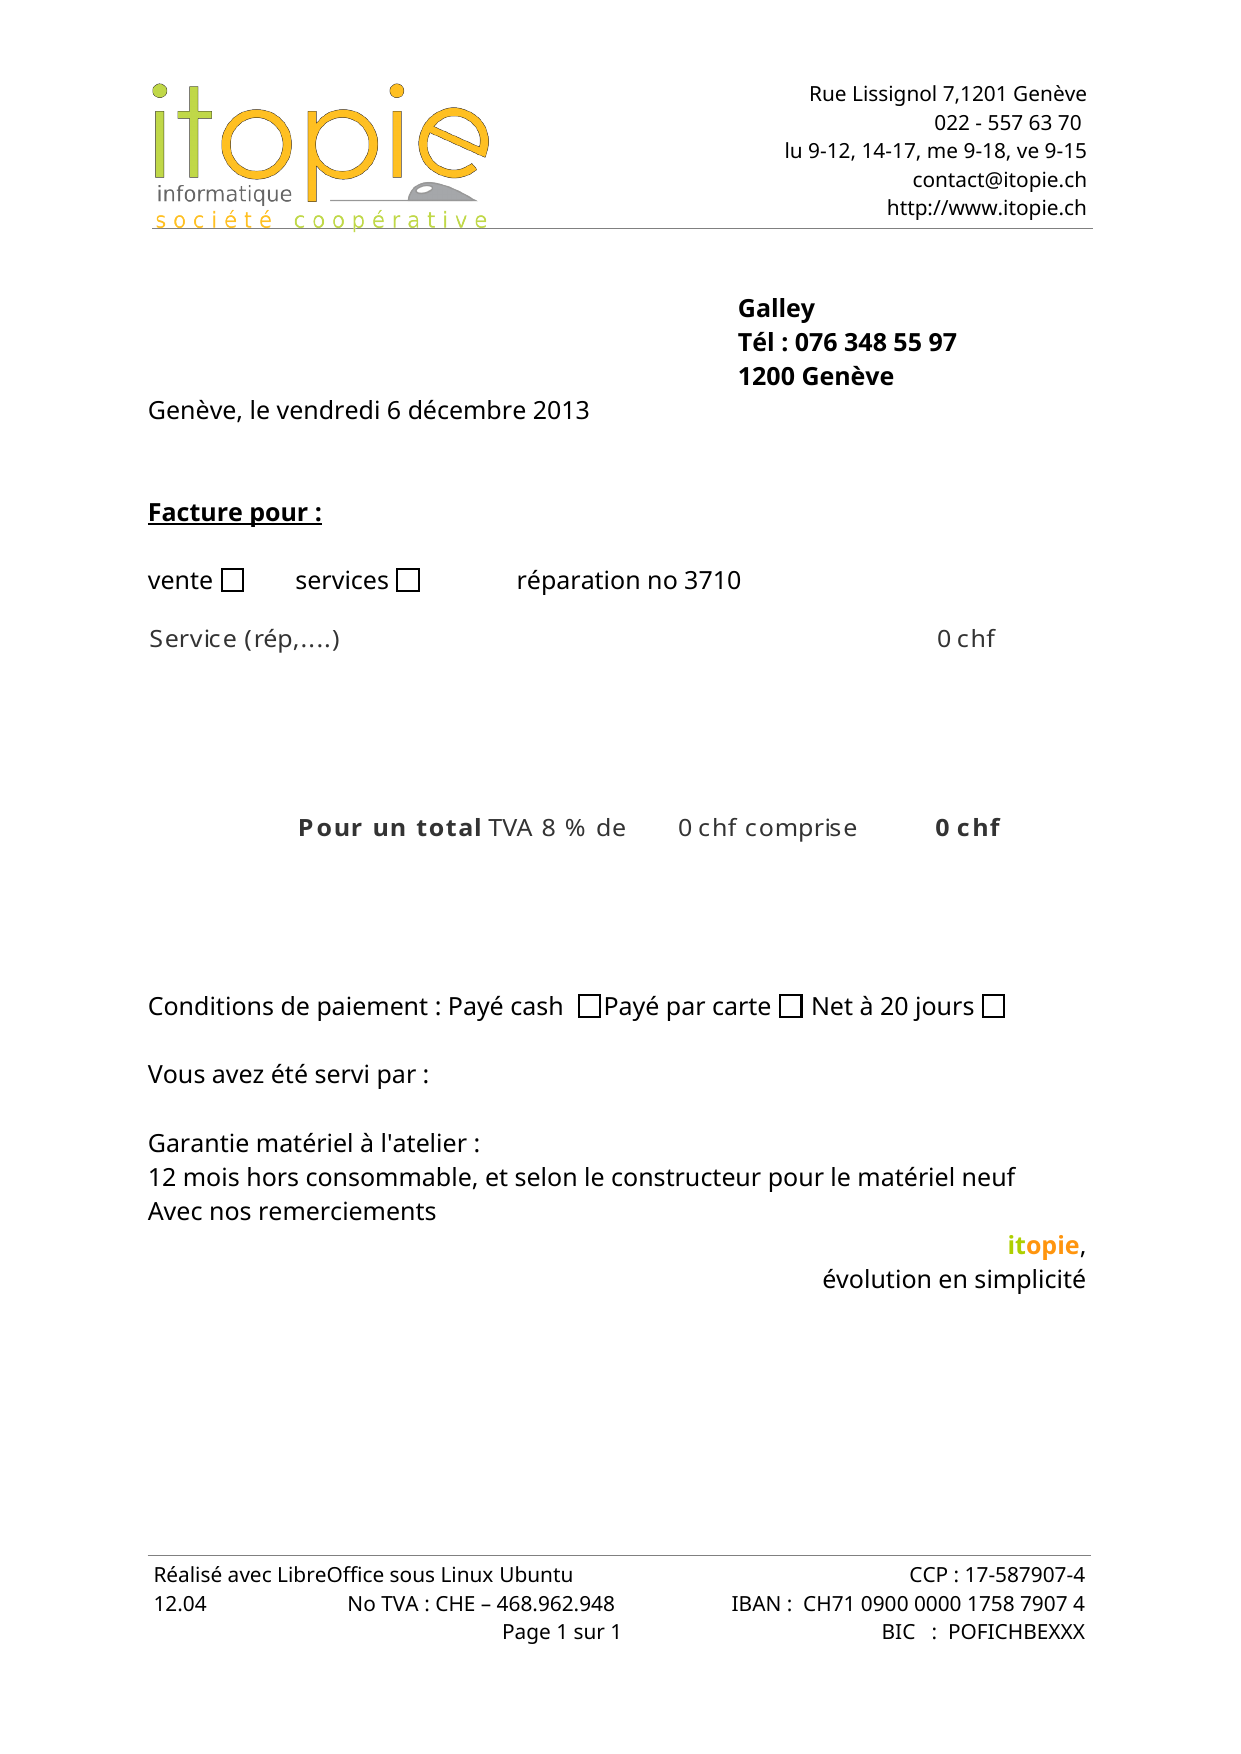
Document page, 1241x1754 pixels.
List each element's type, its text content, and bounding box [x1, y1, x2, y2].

text Tél : 076 348 55 97 [148, 324, 1093, 358]
text itopie, [148, 1227, 1093, 1262]
text évolution en simplicité [148, 1262, 1093, 1296]
text 1200 Genève [148, 358, 1093, 392]
text Conditions de paiement : Payé cash Payé par carte Net à 20 jours [148, 989, 1093, 1023]
text Genève, le vendredi 6 décembre 2013 [148, 392, 1093, 427]
text Vous avez été servi par : [148, 1057, 1093, 1091]
text Galley [148, 290, 1093, 324]
picture [138, 72, 500, 244]
text Avec nos remerciements [148, 1193, 1093, 1227]
text Facture pour : [148, 495, 1093, 529]
text Garantie matériel à l'atelier : [148, 1125, 1093, 1159]
text vente services réparation no 3710 [148, 563, 1093, 597]
text 12 mois hors consommable, et selon le constructeur pour le matériel neuf [148, 1159, 1093, 1193]
